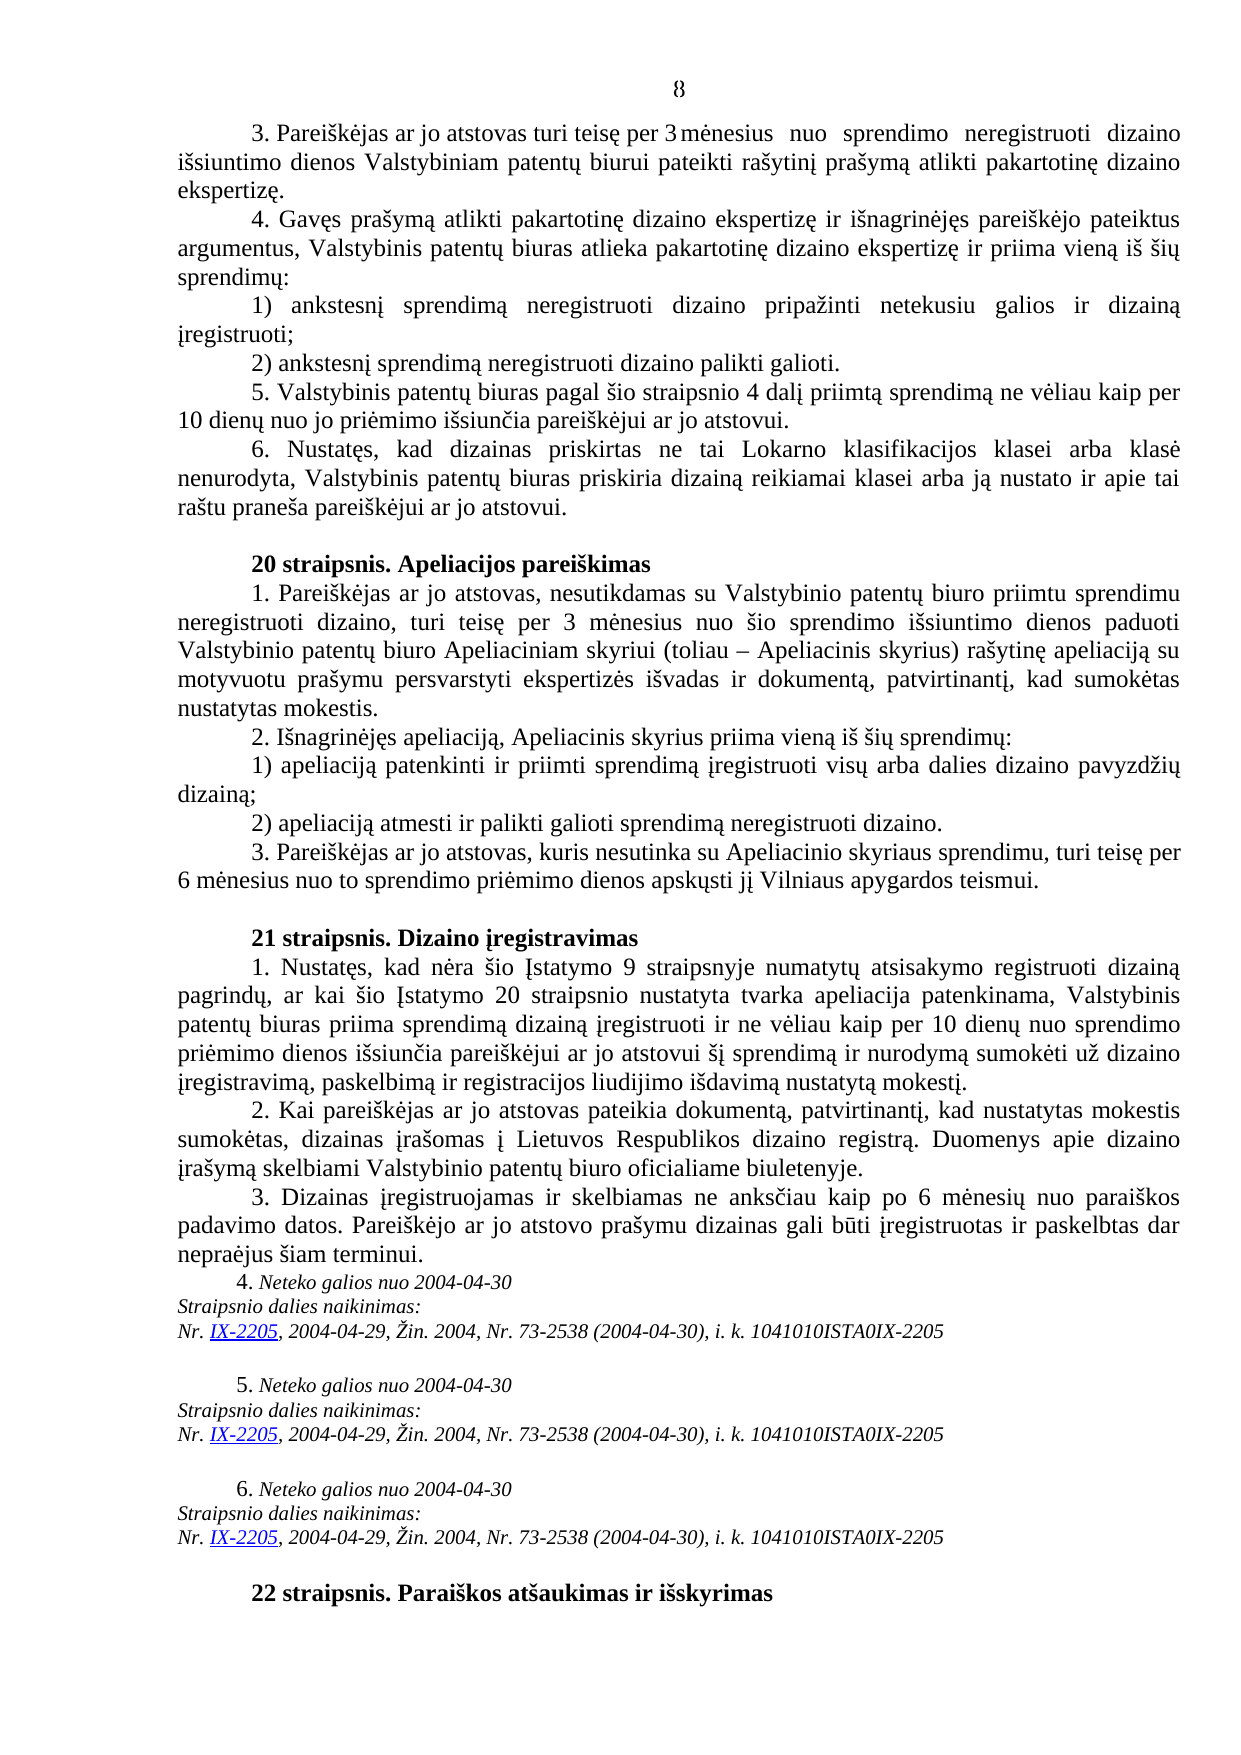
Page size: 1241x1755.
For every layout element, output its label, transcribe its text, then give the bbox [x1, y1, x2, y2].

text 1) apeliaciją patenkinti ir priimti sprendimą įregistruoti visų arba dalies dizaino pavyzdžių dizainą; [177, 751, 1181, 808]
text 2) apeliaciją atmesti ir palikti galioti sprendimą neregistruoti dizaino. [177, 808, 1181, 837]
text 20 straipsnis. Apeliacijos pareiškimas [177, 549, 1181, 578]
text 2. Kai pareiškėjas ar jo atstovas pateikia dokumentą, patvirtinantį, kad nustatytas mokestis sumokėtas, dizainas įrašomas į Lietuvos Respublikos dizaino registrą. Duomenys apie dizaino įrašymą skelbiami Valstybinio patentų biuro oficialiame biuletenyje. [177, 1096, 1181, 1182]
text 1. Nustatęs, kad nėra šio Įstatymo 9 straipsnyje numatytų atsisakymo registruoti dizainą pagrindų, ar kai šio Įstatymo 20 straipsnio nustatyta tvarka apeliacija patenkinama, Valstybinis patentų biuras priima sprendimą dizainą įregistruoti ir ne vėliau kaip per 10 dienų nuo sprendimo priėmimo dienos išsiunčia pareiškėjui ar jo atstovui šį sprendimą ir nurodymą sumokėti už dizaino įregistravimą, paskelbimą ir registracijos liudijimo išdavimą nustatytą mokestį. [177, 952, 1181, 1096]
text 1) ankstesnį sprendimą neregistruoti dizaino pripažinti netekusiu galios ir dizainą įregistruoti; [177, 291, 1181, 348]
text Nr. IX-2205, 2004-04-29, Žin. 2004, Nr. 73-2538 (2004-04-30), i. k. 1041010ISTA0IX-2205 [177, 1422, 1181, 1446]
text 2. Išnagrinėjęs apeliaciją, Apeliacinis skyrius priima vieną iš šių sprendimų: [177, 722, 1181, 751]
text 6. Neteko galios nuo 2004-04-30 [177, 1474, 1181, 1501]
text 3. Pareiškėjas ar jo atstovas, kuris nesutinka su Apeliacinio skyriaus sprendimu, turi teisę per 6 mėnesius nuo to sprendimo priėmimo dienos apskųsti jį Vilniaus apygardos teismui. [177, 837, 1181, 894]
text Straipsnio dalies naikinimas: [177, 1501, 1181, 1525]
text Straipsnio dalies naikinimas: [177, 1398, 1181, 1422]
text 21 straipsnis. Dizaino įregistravimas [177, 923, 1181, 952]
text 5. Valstybinis patentų biuras pagal šio straipsnio 4 dalį priimtą sprendimą ne vėliau kaip per 10 dienų nuo jo priėmimo išsiunčia pareiškėjui ar jo atstovui. [177, 377, 1181, 434]
text 22 straipsnis. Paraiškos atšaukimas ir išskyrimas [177, 1578, 1181, 1607]
text 4. Gavęs prašymą atlikti pakartotinę dizaino ekspertizę ir išnagrinėjęs pareiškėjo pateiktus argumentus, Valstybinis patentų biuras atlieka pakartotinę dizaino ekspertizę ir priima vieną iš šių sprendimų: [177, 204, 1181, 291]
text 4. Neteko galios nuo 2004-04-30 [177, 1268, 1181, 1294]
text 2) ankstesnį sprendimą neregistruoti dizaino palikti galioti. [177, 348, 1181, 377]
text Nr. IX-2205, 2004-04-29, Žin. 2004, Nr. 73-2538 (2004-04-30), i. k. 1041010ISTA0IX-2205 [177, 1525, 1181, 1549]
text 3. Pareiškėjas ar jo atstovas turi teisę per 3 mėnesius nuo sprendimo neregistruoti dizaino išsiuntimo dienos Valstybiniam patentų biurui pateikti rašytinį prašymą atlikti pakartotinę dizaino ekspertizę. [177, 118, 1181, 204]
text Nr. IX-2205, 2004-04-29, Žin. 2004, Nr. 73-2538 (2004-04-30), i. k. 1041010ISTA0IX-2205 [177, 1318, 1181, 1343]
text 3. Dizainas įregistruojamas ir skelbiamas ne anksčiau kaip po 6 mėnesių nuo paraiškos padavimo datos. Pareiškėjo ar jo atstovo prašymu dizainas gali būti įregistruotas ir paskelbtas dar nepraėjus šiam terminui. [177, 1182, 1181, 1268]
text 5. Neteko galios nuo 2004-04-30 [177, 1371, 1181, 1398]
text 6. Nustatęs, kad dizainas priskirtas ne tai Lokarno klasifikacijos klasei arba klasė nenurodyta, Valstybinis patentų biuras priskiria dizainą reikiamai klasei arba ją nustato ir apie tai raštu praneša pareiškėjui ar jo atstovui. [177, 434, 1181, 521]
text 1. Pareiškėjas ar jo atstovas, nesutikdamas su Valstybinio patentų biuro priimtu sprendimu neregistruoti dizaino, turi teisę per 3 mėnesius nuo šio sprendimo išsiuntimo dienos paduoti Valstybinio patentų biuro Apeliaciniam skyriui (toliau – Apeliacinis skyrius) rašytinę apeliaciją su motyvuotu prašymu persvarstyti ekspertizės išvadas ir dokumentą, patvirtinantį, kad sumokėtas nustatytas mokestis. [177, 578, 1181, 722]
text Straipsnio dalies naikinimas: [177, 1294, 1181, 1318]
